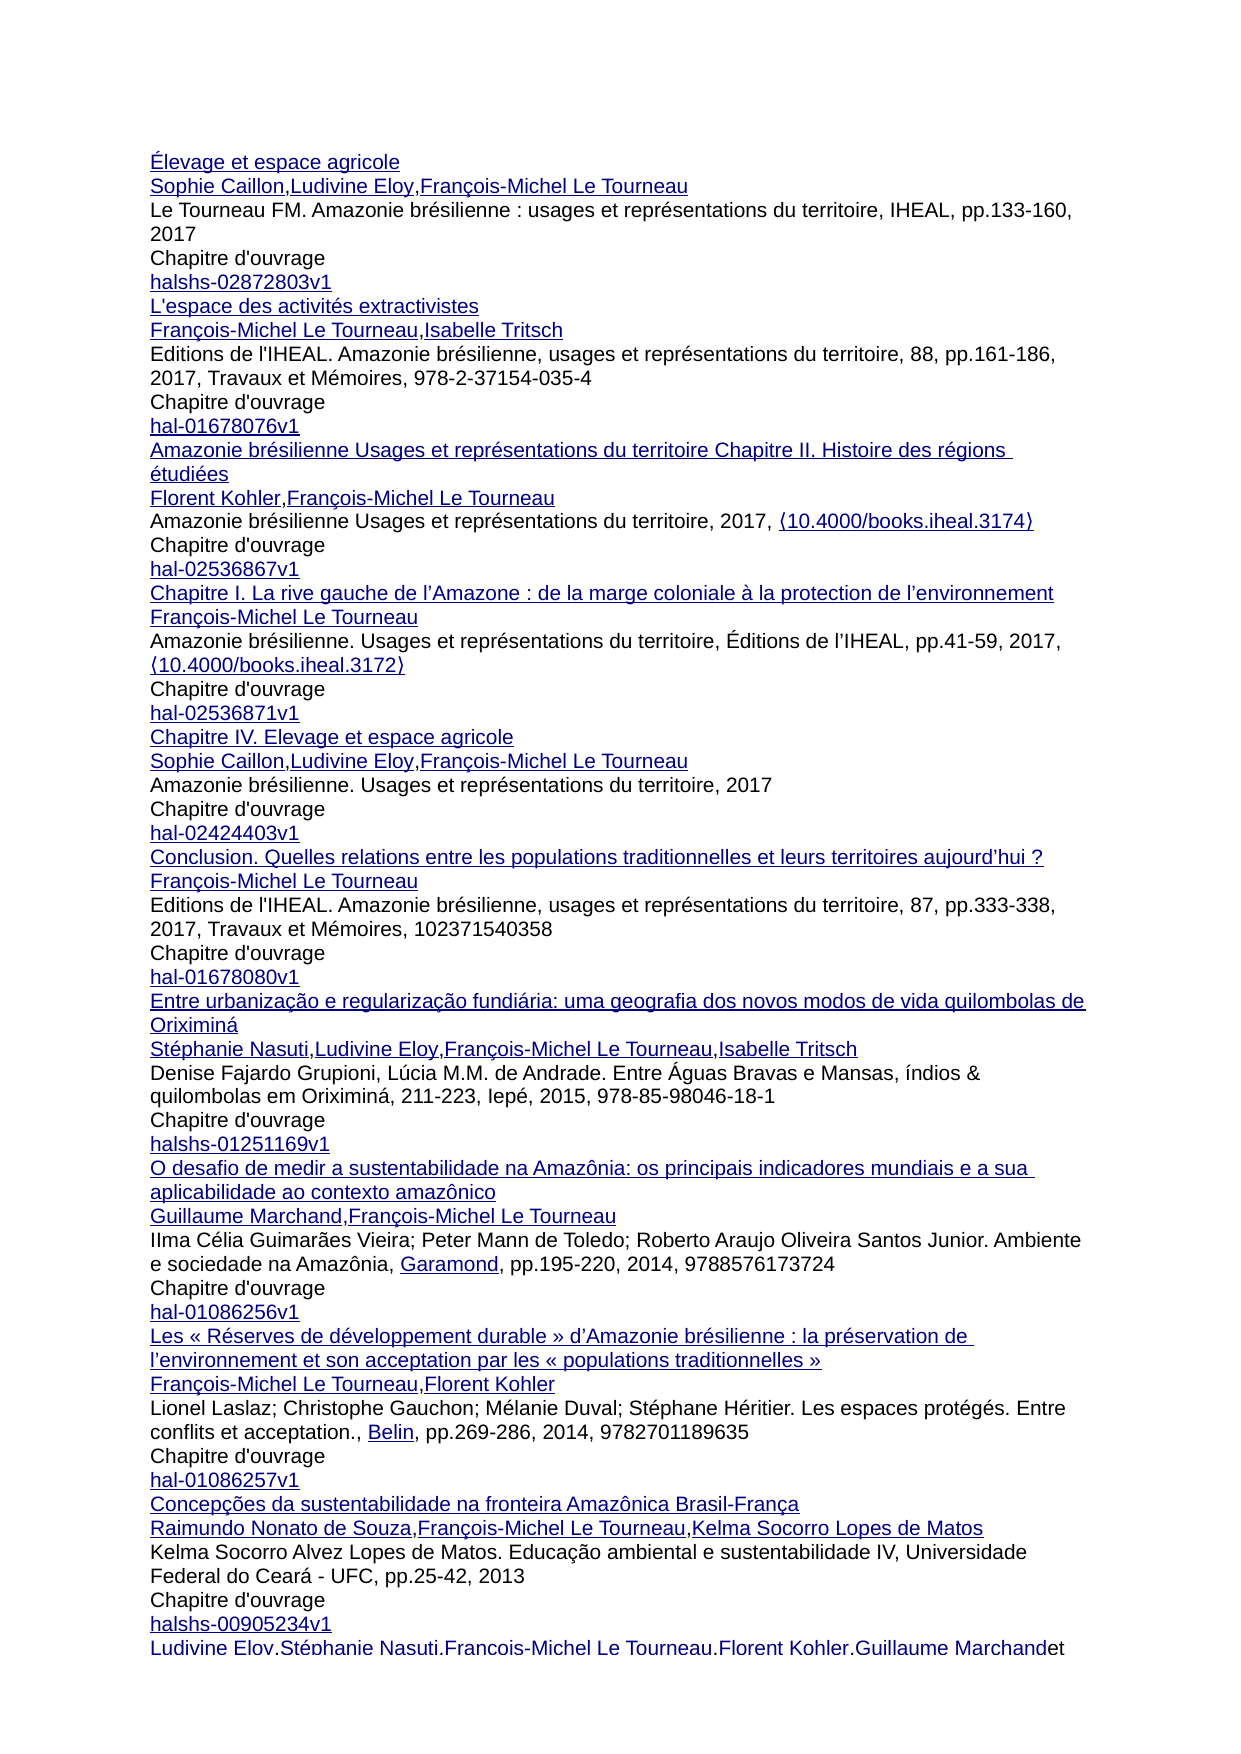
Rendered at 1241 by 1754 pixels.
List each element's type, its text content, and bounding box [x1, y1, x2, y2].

table_cell Les « Réserves de développement durable » d’Amazonie brésilienne : la préservation de l’environnement et son acceptation par les « populations traditionnelles » François-Michel Le Tourneau,Florent Kohler Lionel Laslaz; Christophe Gauchon; Mélanie Duval; Stéphane Héritier. Les espaces protégés. Entre conflits et acceptation., Belin, pp.269-286, 2014, 9782701189635 Chapitre d'ouvrage hal-01086257v1 [150, 1324, 1090, 1492]
table_cell L'espace des activités extractivistes François-Michel Le Tourneau,Isabelle Tritsch Editions de l'IHEAL. Amazonie brésilienne, usages et représentations du territoire, 88, pp.161-186, 2017, Travaux et Mémoires, 978-2-37154-035-4 Chapitre d'ouvrage hal-01678076v1 [150, 294, 1090, 437]
table_cell Chapitre I. La rive gauche de l’Amazone : de la marge coloniale à la protection de l’environnement François-Michel Le Tourneau Amazonie brésilienne. Usages et représentations du territoire, Éditions de l’IHEAL, pp.41-59, 2017, ⟨10.4000/books.iheal.3172⟩ Chapitre d'ouvrage hal-02536871v1 [150, 581, 1090, 725]
table_cell Collectif ou Individuel? Territoire et Patrimoine chez les quilombolas d'Amazonie orientale Ludivine Eloy,Stéphanie Nasuti,François-Michel Le Tourneau,Florent Kohler,Guillaume Marchandet al. Juhé-Beaulaton, D.; Cormier-Salem, M.-C.; Robert, P. de; Roussel, B. Effervescence patrimoniale au Sud: enjeux, questions, limites, IRD, pp.199-224, 2013 Chapitre d'ouvrage halshs-02872819v1 [150, 1635, 1090, 1655]
table_cell O desafio de medir a sustentabilidade na Amazônia: os principais indicadores mundiais e a sua aplicabilidade ao contexto amazônico Guillaume Marchand,François-Michel Le Tourneau IIma Célia Guimarães Vieira; Peter Mann de Toledo; Roberto Araujo Oliveira Santos Junior. Ambiente e sociedade na Amazônia, Garamond, pp.195-220, 2014, 9788576173724 Chapitre d'ouvrage hal-01086256v1 [150, 1156, 1090, 1324]
table_cell Amazonie brésilienne Usages et représentations du territoire Chapitre II. Histoire des régions étudiées Florent Kohler,François-Michel Le Tourneau Amazonie brésilienne Usages et représentations du territoire, 2017, ⟨10.4000/books.iheal.3174⟩ Chapitre d'ouvrage hal-02536867v1 [150, 438, 1090, 581]
table_cell Entre urbanização e regularização fundiária: uma geografia dos novos modos de vida quilombolas de Oriximiná Stéphanie Nasuti,Ludivine Eloy,François-Michel Le Tourneau,Isabelle Tritsch Denise Fajardo Grupioni, Lúcia M.M. de Andrade. Entre Águas Bravas e Mansas, índios & quilombolas em Oriximiná, 211-223, Iepé, 2015, 978-85-98046-18-1 Chapitre d'ouvrage halshs-01251169v1 [150, 989, 1090, 1156]
table_cell Chapitre IV. Elevage et espace agricole Sophie Caillon,Ludivine Eloy,François-Michel Le Tourneau Amazonie brésilienne. Usages et représentations du territoire, 2017 Chapitre d'ouvrage hal-02424403v1 [150, 725, 1090, 845]
table_cell Élevage et espace agricole Sophie Caillon,Ludivine Eloy,François-Michel Le Tourneau Le Tourneau FM. Amazonie brésilienne : usages et représentations du territoire, IHEAL, pp.133-160, 2017 Chapitre d'ouvrage halshs-02872803v1 [150, 150, 1090, 294]
table_cell Concepções da sustentabilidade na fronteira Amazônica Brasil-França Raimundo Nonato de Souza,François-Michel Le Tourneau,Kelma Socorro Lopes de Matos Kelma Socorro Alvez Lopes de Matos. Educação ambiental e sustentabilidade IV, Universidade Federal do Ceará - UFC, pp.25-42, 2013 Chapitre d'ouvrage halshs-00905234v1 [150, 1492, 1090, 1635]
table_cell Conclusion. Quelles relations entre les populations traditionnelles et leurs territoires aujourd’hui ? François-Michel Le Tourneau Editions de l'IHEAL. Amazonie brésilienne, usages et représentations du territoire, 87, pp.333-338, 2017, Travaux et Mémoires, 102371540358 Chapitre d'ouvrage hal-01678080v1 [150, 845, 1090, 988]
